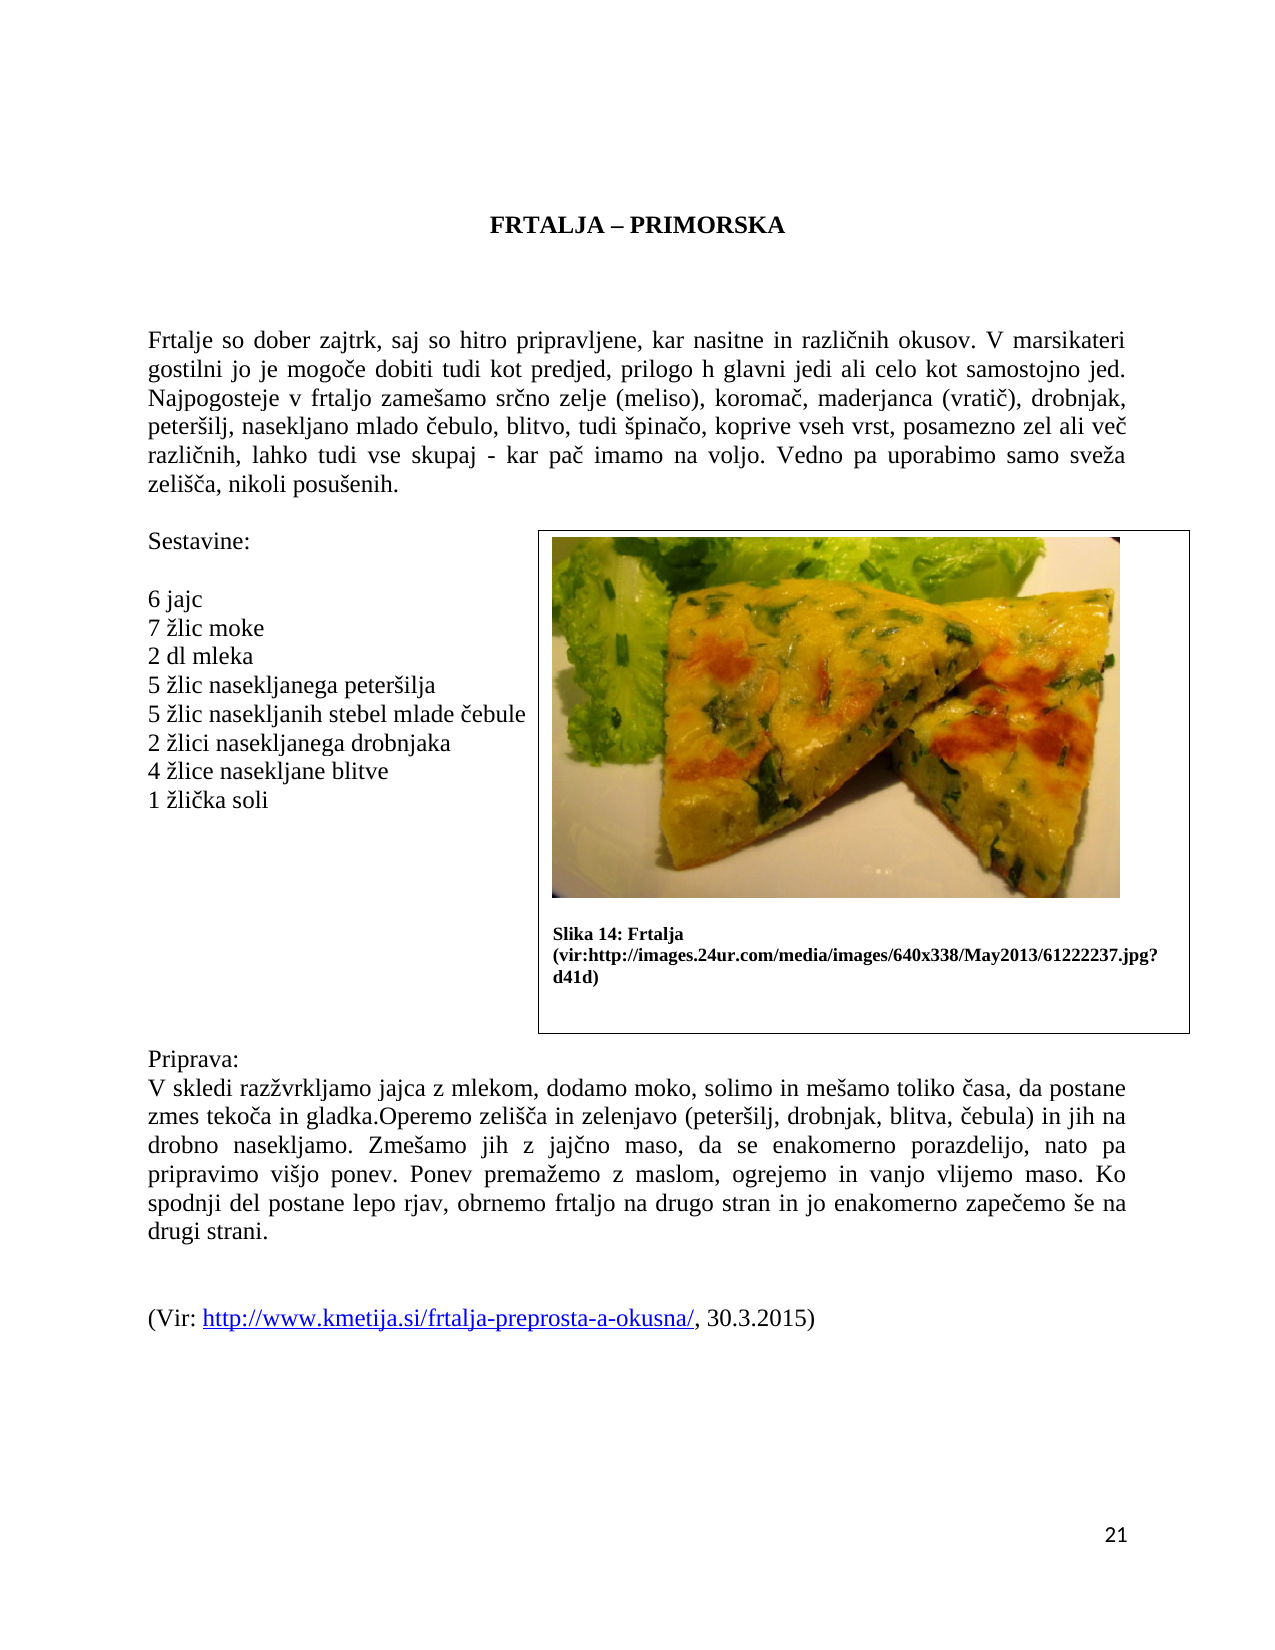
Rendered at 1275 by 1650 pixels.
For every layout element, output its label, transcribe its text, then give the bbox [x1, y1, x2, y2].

subtitle FRTALJA – PRIMORSKA [148, 210, 1127, 238]
text 6 jajc 7 žlic moke 2 dl mleka 5 žlic nasekljanega peteršilja 5 žlic nasekljanih stebel mlade čebule 2 žlici nasekljanega drobnjaka 4 žlice nasekljane blitve 1 žlička soli [148, 584, 537, 814]
picture [552, 537, 1120, 898]
text Priprava: V skledi razžvrkljamo jajca z mlekom, dodamo moko, solimo in mešamo toliko časa, da postane zmes tekoča in gladka.Operemo zelišča in zelenjavo (peteršilj, drobnjak, blitva, čebula) in jih na drobno nasekljamo. Zmešamo jih z jajčno maso, da se enakomerno porazdelijo, nato pa pripravimo višjo ponev. Ponev premažemo z maslom, ogrejemo in vanjo vlijemo maso. Ko spodnji del postane lepo rjav, obrnemo frtaljo na drugo stran in jo enakomerno zapečemo še na drugi strani. [148, 1044, 1127, 1245]
text Slika 14: Frtalja (vir:http://images.24ur.com/media/images/640x338/May2013/61222237.jpg?d41d) [553, 922, 1174, 987]
text Sestavine: [148, 526, 1127, 555]
text Frtalje so dober zajtrk, saj so hitro pripravljene, kar nasitne in različnih okusov. V marsikateri gostilni jo je mogoče dobiti tudi kot predjed, prilogo h glavni jedi ali celo kot samostojno jed. Najpogosteje v frtaljo zamešamo srčno zelje (meliso), koromač, maderjanca (vratič), drobnjak, peteršilj, nasekljano mlado čebulo, blitvo, tudi špinačo, koprive vseh vrst, posamezno zel ali več različnih, lahko tudi vse skupaj - kar pač imamo na voljo. Vedno pa uporabimo samo sveža zelišča, nikoli posušenih. [148, 325, 1127, 498]
text (Vir: http://www.kmetija.si/frtalja-preprosta-a-okusna/, 30.3.2015) [148, 1303, 1127, 1331]
